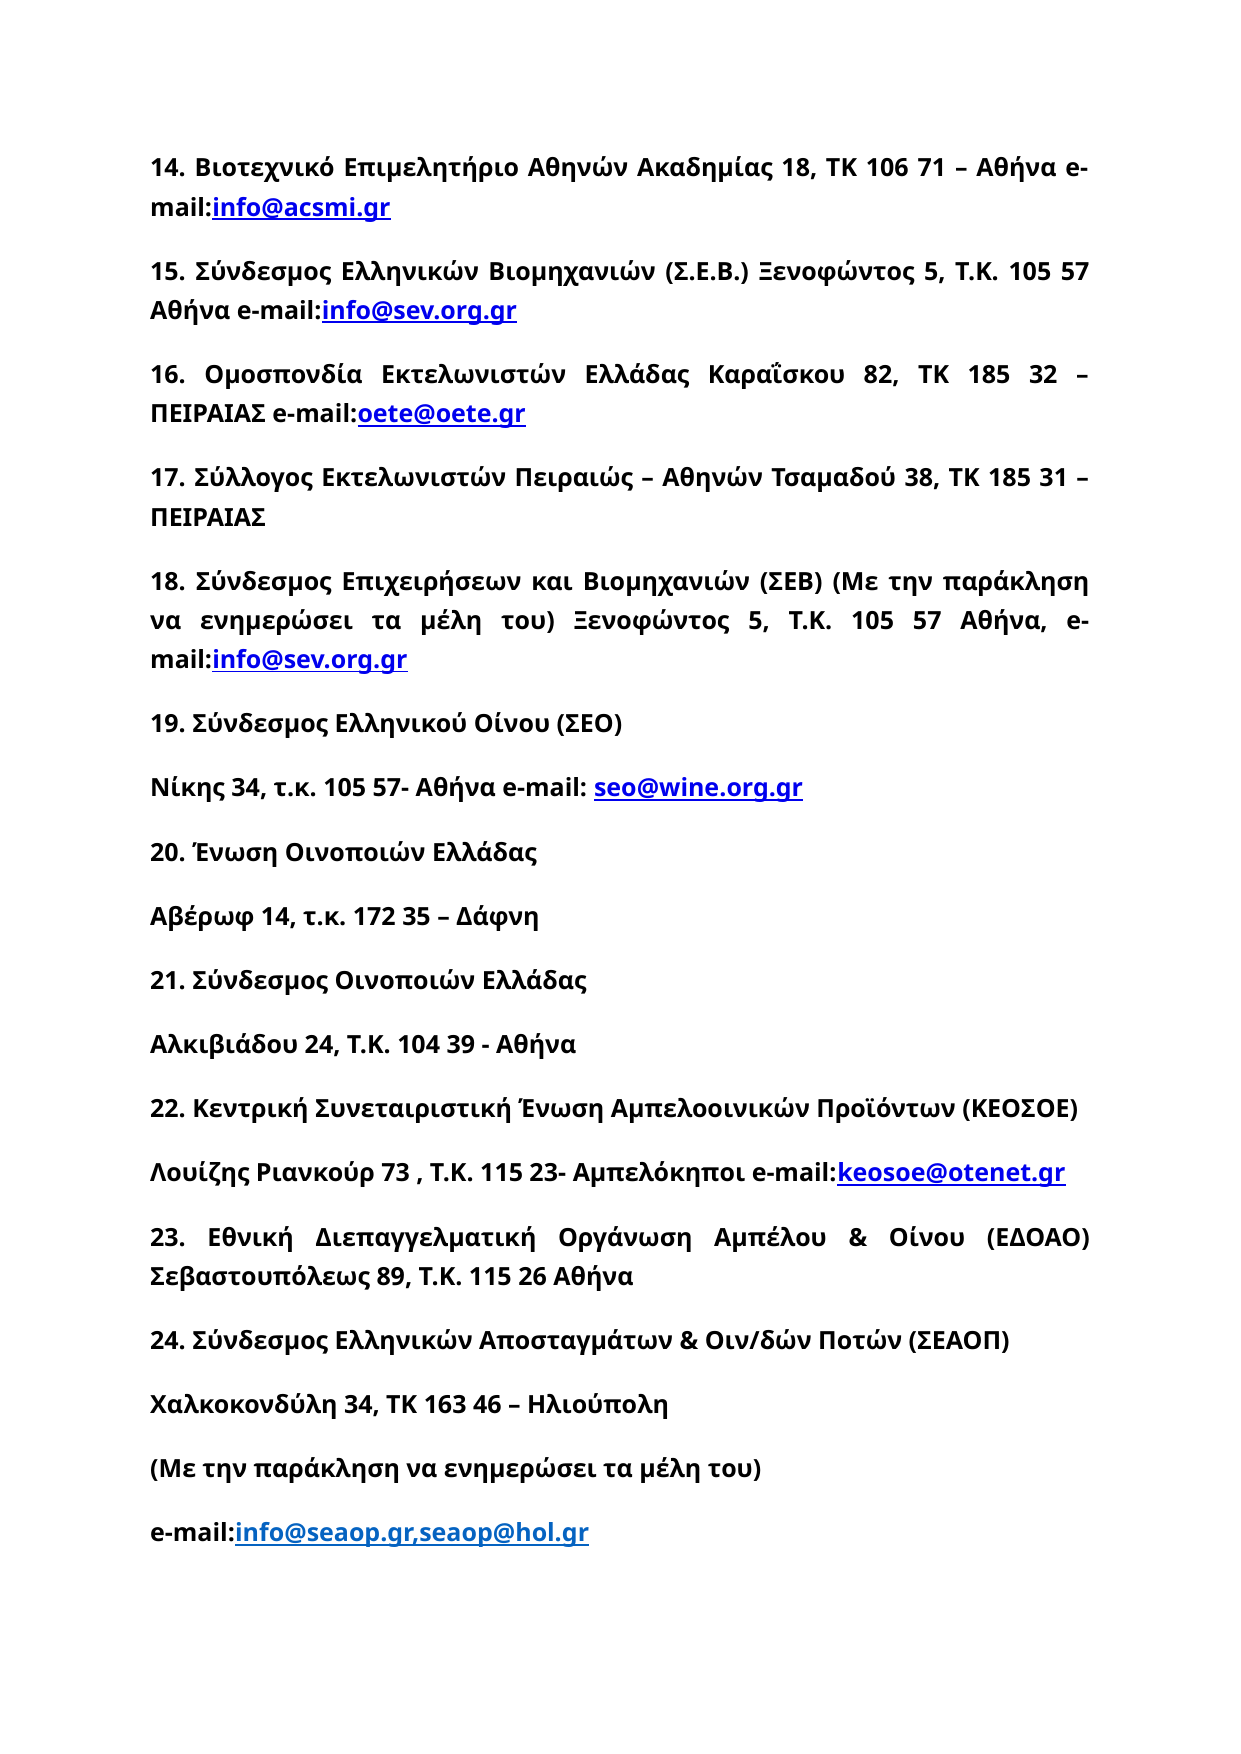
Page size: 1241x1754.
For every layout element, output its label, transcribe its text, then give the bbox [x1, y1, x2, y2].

text 17. Σύλλογος Εκτελωνιστών Πειραιώς – Αθηνών Τσαμαδού 38, ΤΚ 185 31 – ΠΕΙΡΑΙΑΣ [150, 460, 1090, 533]
text 22. Κεντρική Συνεταιριστική Ένωση Αμπελοοινικών Προϊόντων (ΚΕΟΣΟΕ) [150, 1091, 1090, 1125]
text e-mail:info@seaop.gr,seaop@hol.gr [150, 1515, 1090, 1549]
text Νίκης 34, τ.κ. 105 57- Αθήνα e-mail: seo@wine.org.gr [150, 770, 1090, 804]
text Λουίζης Ριανκούρ 73 , Τ.Κ. 115 23- Αμπελόκηποι e-mail:keosoe@otenet.gr [150, 1155, 1090, 1189]
text Αλκιβιάδου 24, Τ.Κ. 104 39 - Αθήνα [150, 1027, 1090, 1061]
text Χαλκοκονδύλη 34, ΤΚ 163 46 – Ηλιούπολη [150, 1387, 1090, 1421]
text 14. Βιοτεχνικό Επιμελητήριο Αθηνών Ακαδημίας 18, ΤΚ 106 71 – Αθήνα e-mail:info@acsmi.gr [150, 150, 1090, 223]
text Αβέρωφ 14, τ.κ. 172 35 – Δάφνη [150, 898, 1090, 932]
text 23. Εθνική Διεπαγγελματική Οργάνωση Αμπέλου & Οίνου (ΕΔΟΑΟ) Σεβαστουπόλεως 89, Τ.Κ. 115 26 Αθήνα [150, 1219, 1090, 1292]
text 15. Σύνδεσμος Ελληνικών Βιομηχανιών (Σ.Ε.Β.) Ξενοφώντος 5, Τ.Κ. 105 57 Αθήνα e-mail:info@sev.org.gr [150, 253, 1090, 327]
text 21. Σύνδεσμος Οινοποιών Ελλάδας [150, 962, 1090, 997]
text 24. Σύνδεσμος Ελληνικών Αποσταγμάτων & Οιν/δών Ποτών (ΣΕΑΟΠ) [150, 1322, 1090, 1357]
text (Με την παράκληση να ενημερώσει τα μέλη του) [150, 1451, 1090, 1485]
text 19. Σύνδεσμος Ελληνικού Οίνου (ΣΕΟ) [150, 706, 1090, 740]
text 16. Ομοσπονδία Εκτελωνιστών Ελλάδας Καραΐσκου 82, ΤΚ 185 32 – ΠΕΙΡΑΙΑΣ e-mail:oete@oete.gr [150, 357, 1090, 430]
text 20. Ένωση Οινοποιών Ελλάδας [150, 834, 1090, 868]
text 18. Σύνδεσμος Επιχειρήσεων και Βιομηχανιών (ΣΕΒ) (Με την παράκληση να ενημερώσει τα μέλη του) Ξενοφώντος 5, Τ.Κ. 105 57 Αθήνα, e-mail:info@sev.org.gr [150, 563, 1090, 676]
